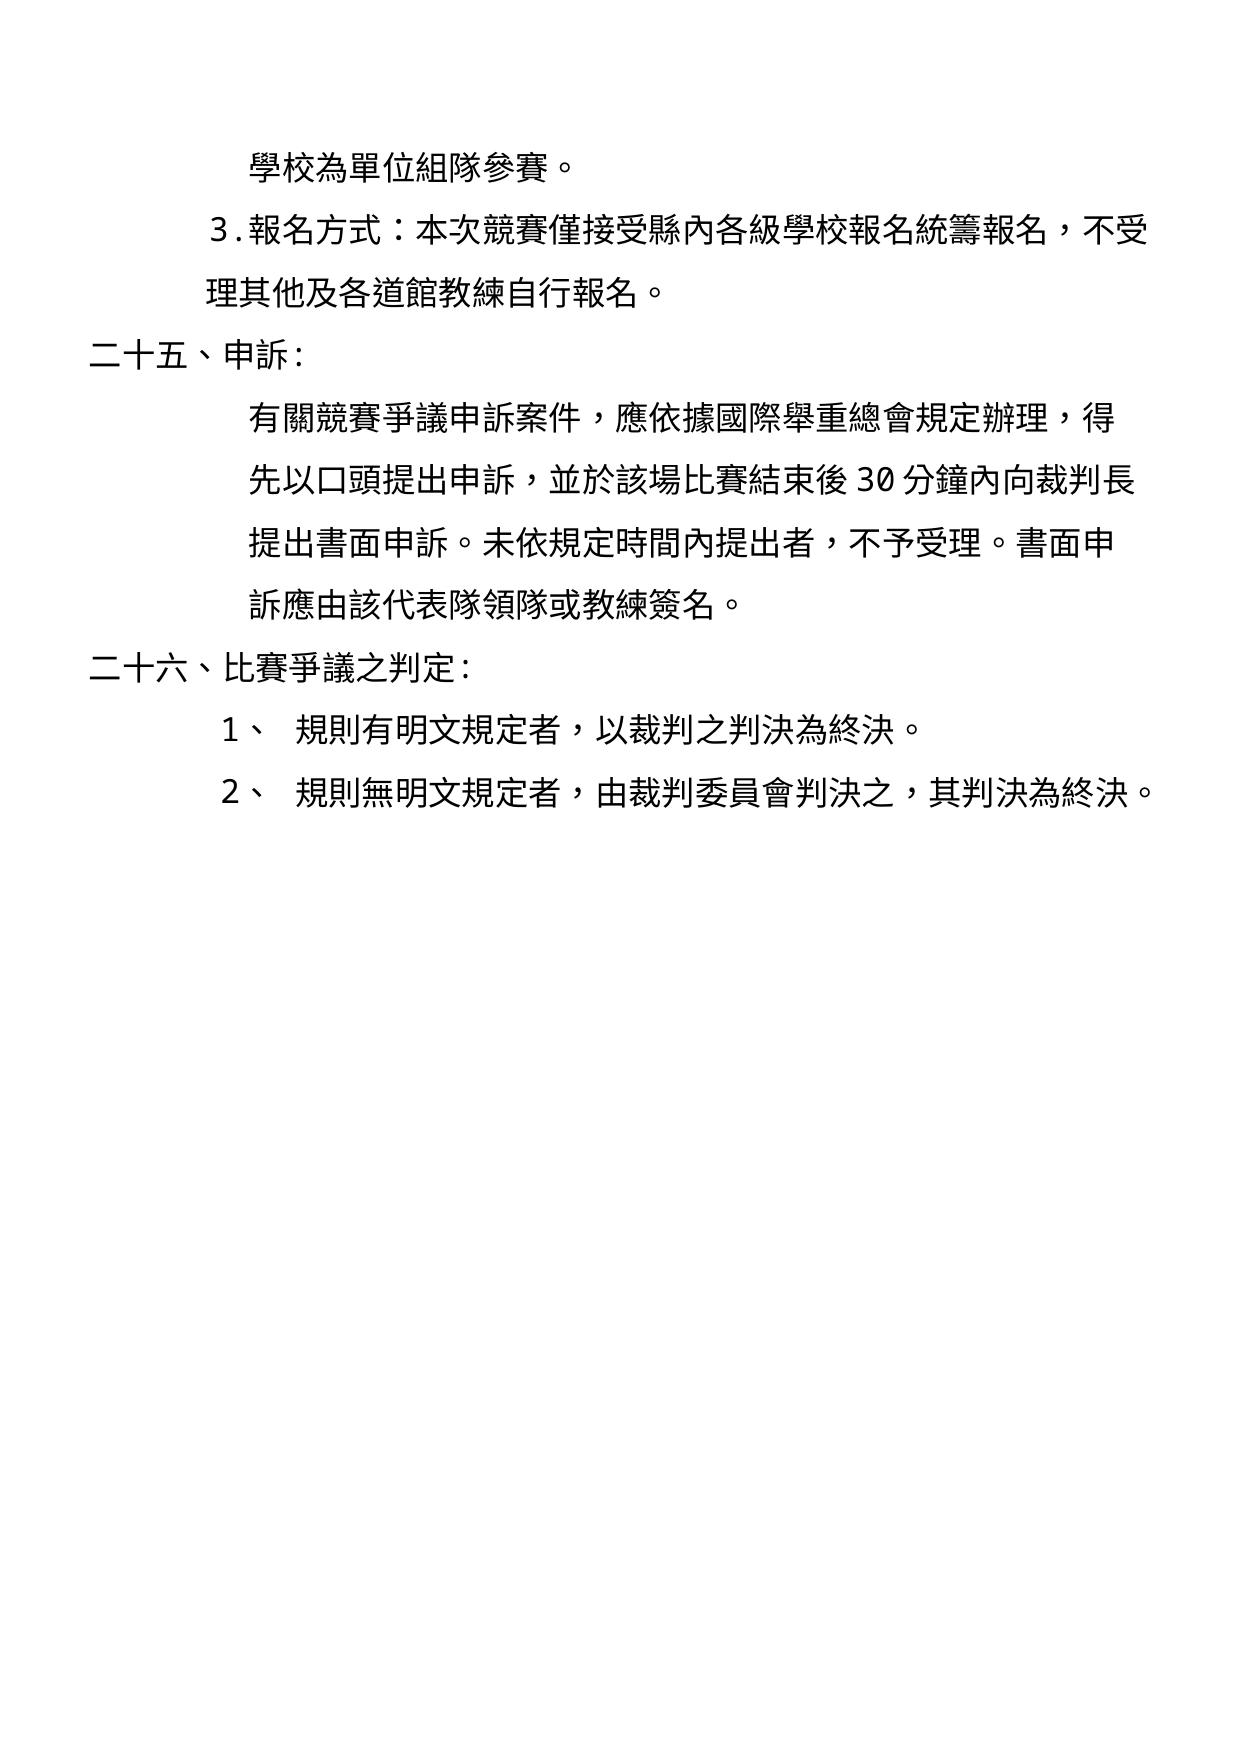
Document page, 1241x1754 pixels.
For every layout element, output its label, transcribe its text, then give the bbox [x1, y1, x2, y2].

text 有關競賽爭議申訴案件，應依據國際舉重總會規定辦理，得 [89, 374, 1152, 436]
text 二十六、比賽爭議之判定: [89, 624, 1152, 686]
text 二十五、申訴: [89, 311, 1152, 374]
text 訴應由該代表隊領隊或教練簽名。 [89, 561, 1152, 624]
text 學校為單位組隊參賽。 [89, 124, 1152, 186]
text 提出書面申訴。未依規定時間內提出者，不予受理。書面申 [89, 499, 1152, 561]
list 規則有明文規定者，以裁判之判決為終決。 [220, 686, 1152, 749]
text 先以口頭提出申訴，並於該場比賽結束後30分鐘內向裁判長 [89, 436, 1152, 499]
list 規則無明文規定者，由裁判委員會判決之，其判決為終決。 [220, 749, 1152, 811]
text 3.報名方式：本次競賽僅接受縣內各級學校報名統籌報名，不受理其他及各道館教練自行報名。 [89, 186, 1152, 311]
